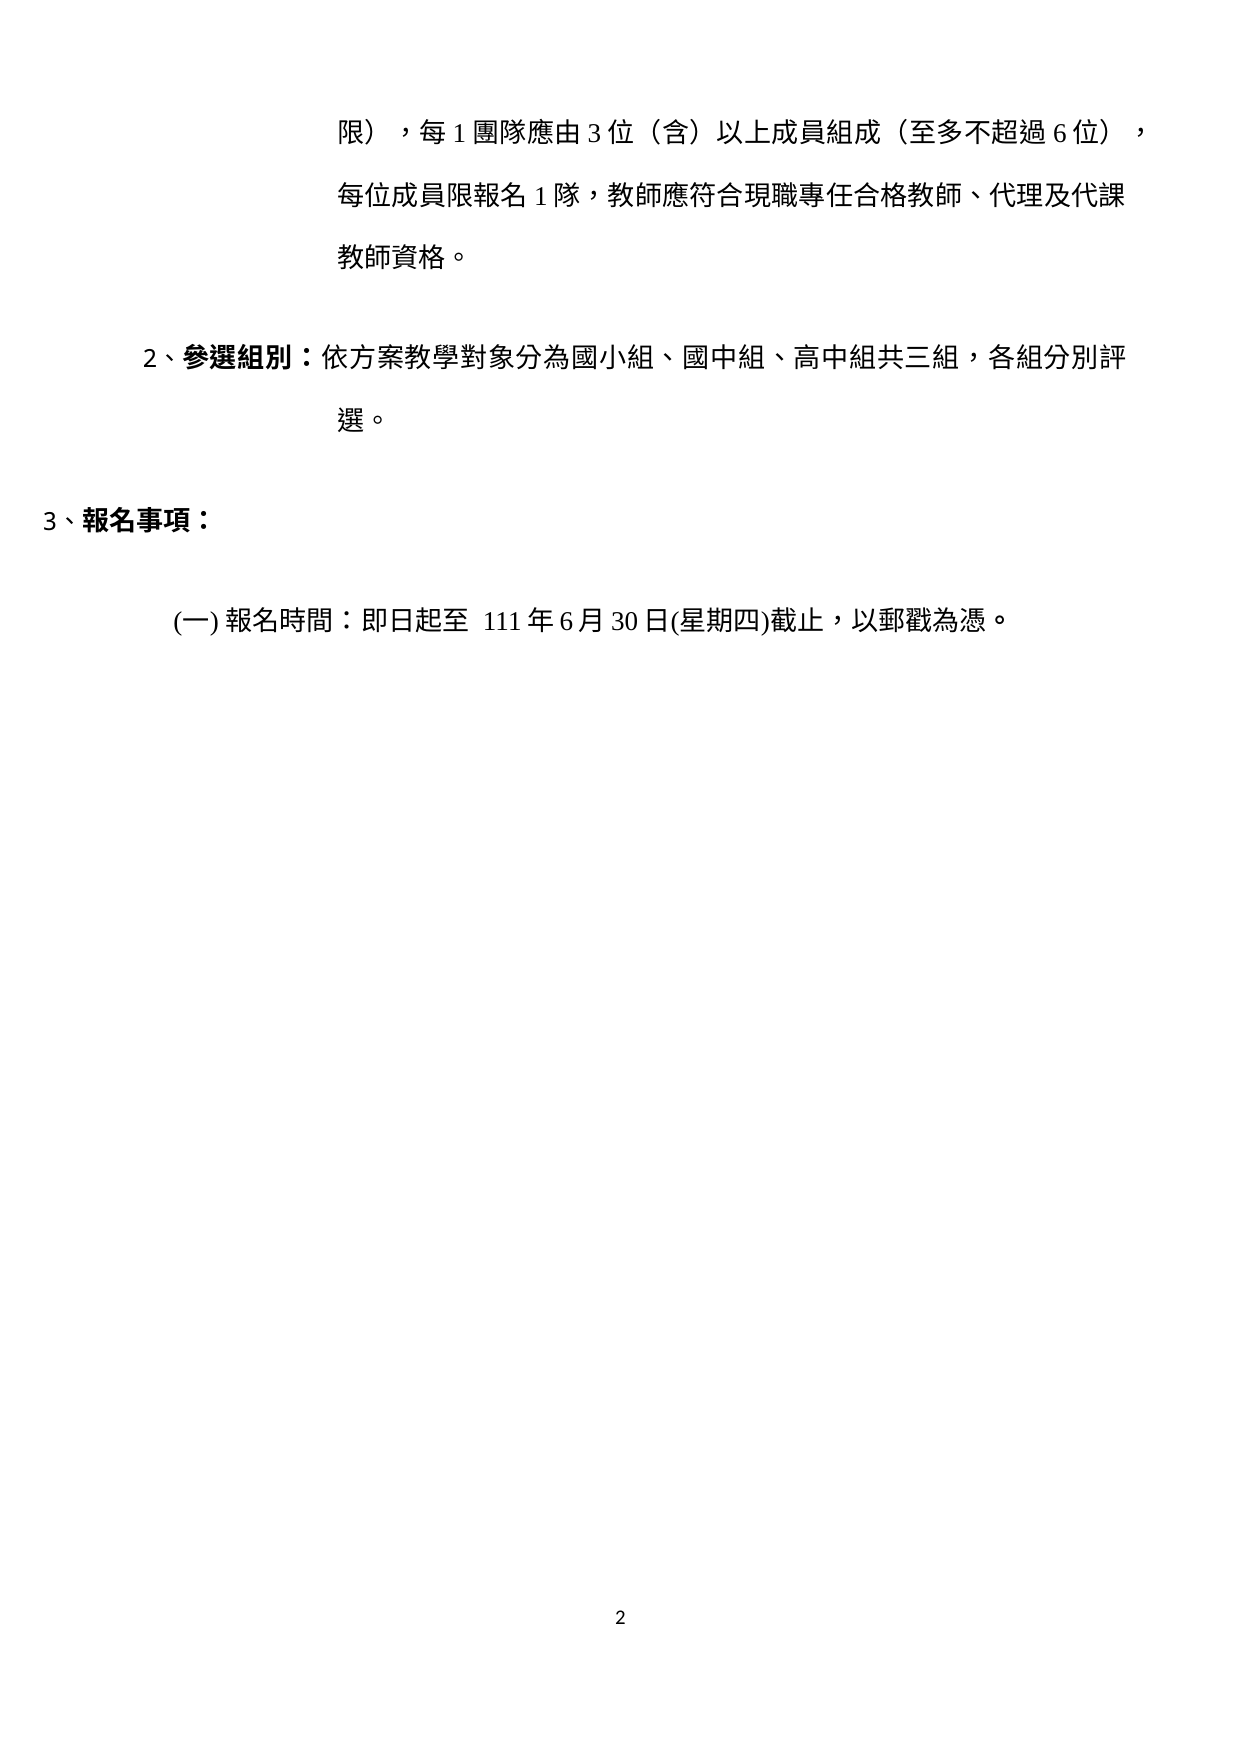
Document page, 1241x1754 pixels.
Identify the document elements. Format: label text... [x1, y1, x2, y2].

list 報名事項： [42, 477, 1128, 539]
list 參選對象：全國公私立高級中等以下學校，每校以1團隊為限（跨校團隊不受此限），每1團隊應由3位（含）以上成員組成（至多不超過6位），每位成員限報名1隊，教師應符合現職專任合格教師、代理及代課教師資格。 [142, 89, 1128, 277]
text (一) 報名時間：即日起至 111年6月30日(星期四)截止，以郵戳為憑。 [112, 577, 1128, 639]
list 參選組別：依方案教學對象分為國小組、國中組、高中組共三組，各組分別評選。 [142, 314, 1128, 439]
